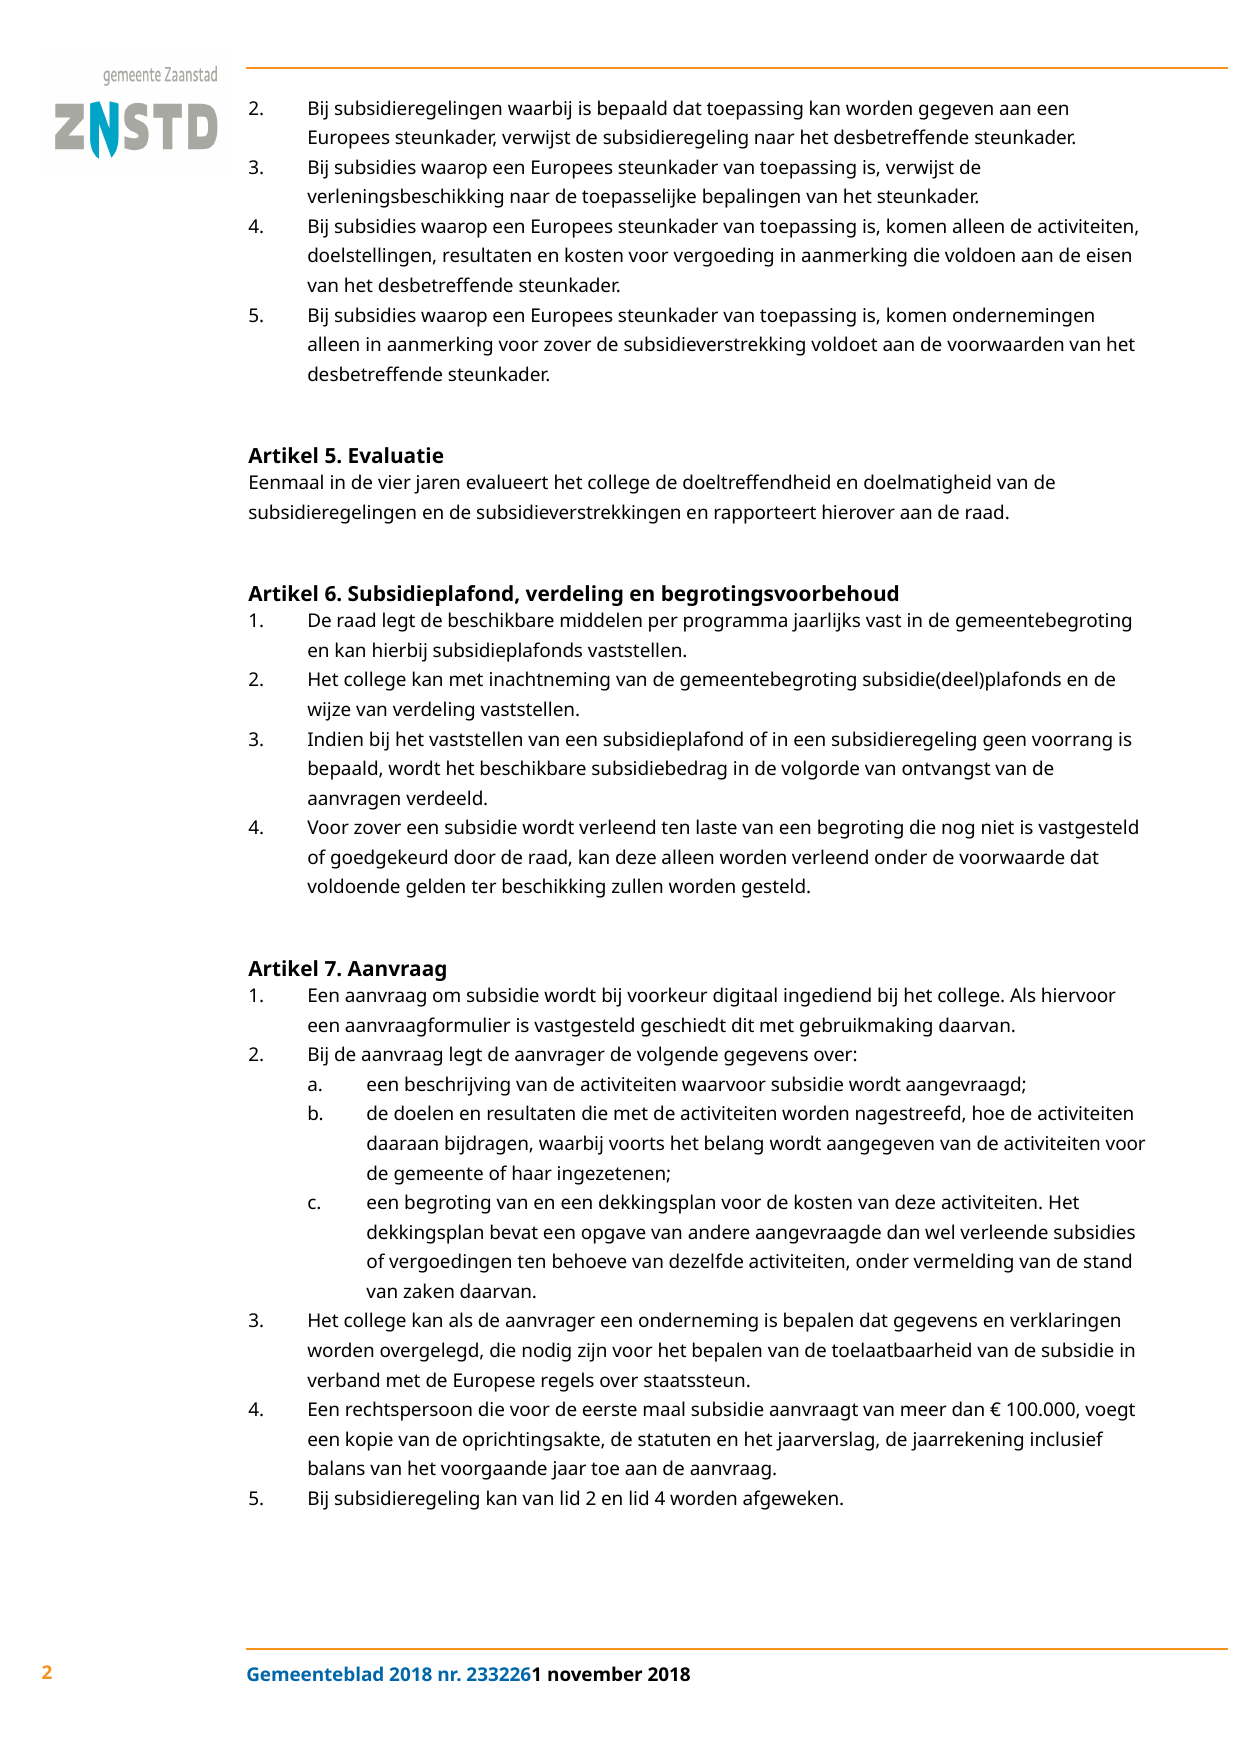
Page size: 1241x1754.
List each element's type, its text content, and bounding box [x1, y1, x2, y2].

list Bij subsidies waarop een Europees steunkader van toepassing is, komen alleen de activiteiten, doelstellingen, resultaten en kosten voor vergoeding in aanmerking die voldoen aan de eisen van het desbetreffende steunkader. [248, 213, 1152, 298]
list Bij de aanvraag legt de aanvrager de volgende gegevens over: [248, 1041, 1152, 1067]
picture [41, 47, 231, 172]
text Artikel 5. Evaluatie [248, 441, 1152, 469]
list Voor zover een subsidie wordt verleend ten laste van een begroting die nog niet is vastgesteld of goedgekeurd door de raad, kan deze alleen worden verleend onder de voorwaarde dat voldoende gelden ter beschikking zullen worden gesteld. [248, 814, 1152, 899]
list Het college kan als de aanvrager een onderneming is bepalen dat gegevens en verklaringen worden overgelegd, die nodig zijn voor het bepalen van de toelaatbaarheid van de subsidie in verband met de Europese regels over staatssteun. [248, 1308, 1152, 1392]
list de doelen en resultaten die met de activiteiten worden nagestreefd, hoe de activiteiten daaraan bijdragen, waarbij voorts het belang wordt aangegeven van de activiteiten voor de gemeente of haar ingezetenen; [307, 1101, 1152, 1185]
text Artikel 7. Aanvraag [248, 954, 1152, 982]
list Bij subsidieregeling kan van lid 2 en lid 4 worden afgeweken. [248, 1485, 1152, 1511]
list een beschrijving van de activiteiten waarvoor subsidie wordt aangevraagd; [307, 1071, 1152, 1097]
list Een aanvraag om subsidie wordt bij voorkeur digitaal ingediend bij het college. Als hiervoor een aanvraagformulier is vastgesteld geschiedt dit met gebruikmaking daarvan. [248, 982, 1152, 1037]
list Een rechtspersoon die voor de eerste maal subsidie aanvraagt van meer dan € 100.000, voegt een kopie van de oprichtingsakte, de statuten en het jaarverslag, de jaarrekening inclusief balans van het voorgaande jaar toe aan de aanvraag. [248, 1396, 1152, 1481]
list een begroting van en een dekkingsplan voor de kosten van deze activiteiten. Het dekkingsplan bevat een opgave van andere aangevraagde dan wel verleende subsidies of vergoedingen ten behoeve van dezelfde activiteiten, onder vermelding van de stand van zaken daarvan. [307, 1189, 1152, 1304]
list Bij subsidieregelingen waarbij is bepaald dat toepassing kan worden gegeven aan een Europees steunkader, verwijst de subsidieregeling naar het desbetreffende steunkader. [248, 95, 1152, 150]
list De raad legt de beschikbare middelen per programma jaarlijks vast in de gemeentebegroting en kan hierbij subsidieplafonds vaststellen. [248, 607, 1152, 663]
list Bij subsidies waarop een Europees steunkader van toepassing is, verwijst de verleningsbeschikking naar de toepasselijke bepalingen van het steunkader. [248, 154, 1152, 209]
list Bij subsidies waarop een Europees steunkader van toepassing is, komen ondernemingen alleen in aanmerking voor zover de subsidieverstrekking voldoet aan de voorwaarden van het desbetreffende steunkader. [248, 302, 1152, 387]
list Indien bij het vaststellen van een subsidieplafond of in een subsidieregeling geen voorrang is bepaald, wordt het beschikbare subsidiebedrag in de volgorde van ontvangst van de aanvragen verdeeld. [248, 726, 1152, 811]
list Het college kan met inachtneming van de gemeentebegroting subsidie(deel)plafonds en de wijze van verdeling vaststellen. [248, 667, 1152, 722]
text Eenmaal in de vier jaren evalueert het college de doeltreffendheid en doelmatigheid van de subsidieregelingen en de subsidieverstrekkingen en rapporteert hierover aan de raad. [248, 469, 1152, 525]
text Artikel 6. Subsidieplafond, verdeling en begrotingsvoorbehoud [248, 579, 1152, 607]
